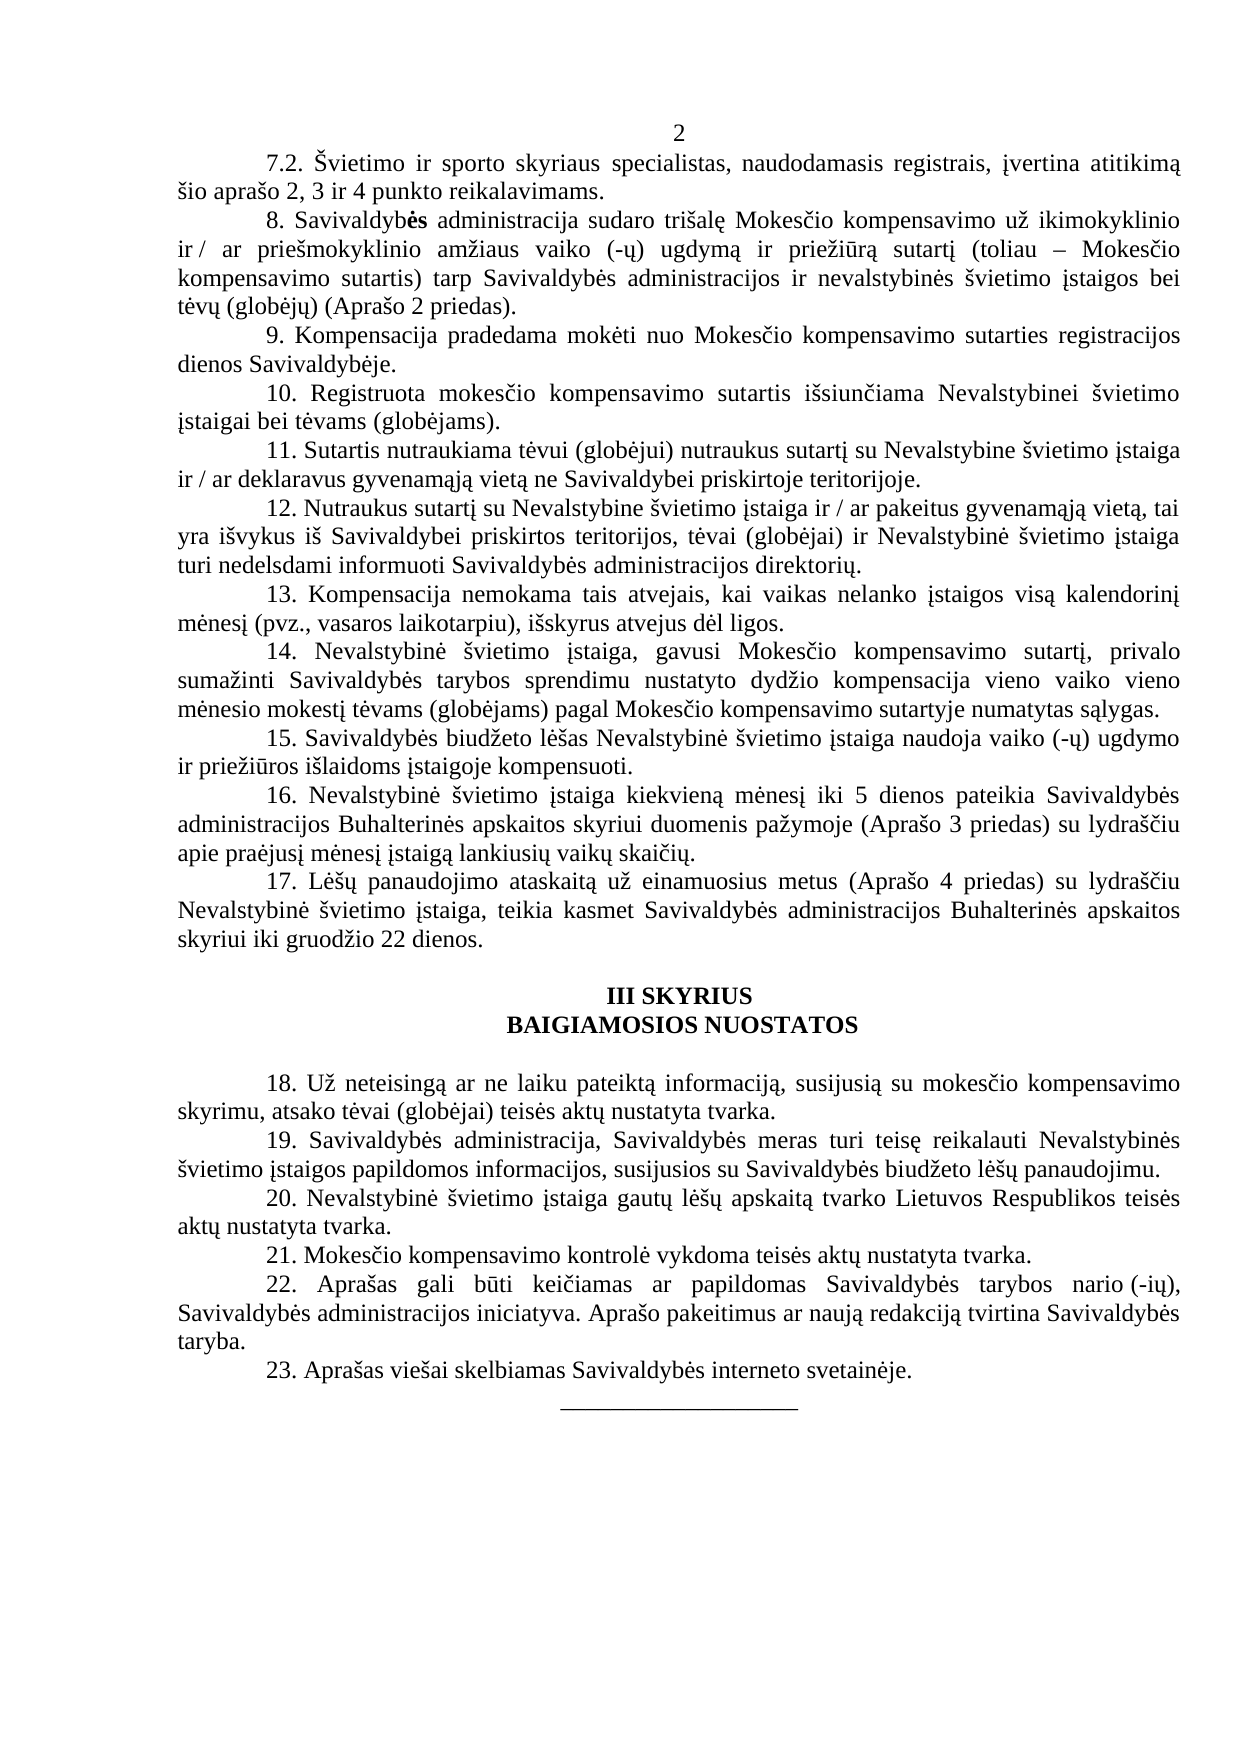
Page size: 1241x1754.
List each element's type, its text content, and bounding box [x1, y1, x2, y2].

text 15. Savivaldybės biudžeto lėšas Nevalstybinė švietimo įstaiga naudoja vaiko (-ų) ugdymo ir priežiūros išlaidoms įstaigoje kompensuoti. [177, 723, 1181, 780]
text 10. Registruota mokesčio kompensavimo sutartis išsiunčiama Nevalstybinei švietimo įstaigai bei tėvams (globėjams). [177, 378, 1181, 435]
text 19. Savivaldybės administracija, Savivaldybės meras turi teisę reikalauti Nevalstybinės švietimo įstaigos papildomos informacijos, susijusios su Savivaldybės biudžeto lėšų panaudojimu. [177, 1125, 1181, 1183]
text 9. Kompensacija pradedama mokėti nuo Mokesčio kompensavimo sutarties registracijos dienos Savivaldybėje. [177, 320, 1181, 378]
text 21. Mokesčio kompensavimo kontrolė vykdoma teisės aktų nustatyta tvarka. [177, 1240, 1181, 1269]
text 17. Lėšų panaudojimo ataskaitą už einamuosius metus (Aprašo 4 priedas) su lydraščiu Nevalstybinė švietimo įstaiga, teikia kasmet Savivaldybės administracijos Buhalterinės apskaitos skyriui iki gruodžio 22 dienos. [177, 866, 1181, 953]
text BAIGIAMOSIOS NUOSTATOS [177, 1010, 1181, 1039]
text 12. Nutraukus sutartį su Nevalstybine švietimo įstaiga ir / ar pakeitus gyvenamąją vietą, tai yra išvykus iš Savivaldybei priskirtos teritorijos, tėvai (globėjai) ir Nevalstybinė švietimo įstaiga turi nedelsdami informuoti Savivaldybės administracijos direktorių. [177, 493, 1181, 579]
text 16. Nevalstybinė švietimo įstaiga kiekvieną mėnesį iki 5 dienos pateikia Savivaldybės administracijos Buhalterinės apskaitos skyriui duomenis pažymoje (Aprašo 3 priedas) su lydraščiu apie praėjusį mėnesį įstaigą lankiusių vaikų skaičių. [177, 780, 1181, 866]
text ___________________ [177, 1384, 1181, 1413]
text III SKYRIUS [177, 981, 1181, 1010]
text 11. Sutartis nutraukiama tėvui (globėjui) nutraukus sutartį su Nevalstybine švietimo įstaiga ir / ar deklaravus gyvenamąją vietą ne Savivaldybei priskirtoje teritorijoje. [177, 435, 1181, 493]
text 13. Kompensacija nemokama tais atvejais, kai vaikas nelanko įstaigos visą kalendorinį mėnesį (pvz., vasaros laikotarpiu), išskyrus atvejus dėl ligos. [177, 579, 1181, 636]
text 20. Nevalstybinė švietimo įstaiga gautų lėšų apskaitą tvarko Lietuvos Respublikos teisės aktų nustatyta tvarka. [177, 1183, 1181, 1240]
text 14. Nevalstybinė švietimo įstaiga, gavusi Mokesčio kompensavimo sutartį, privalo sumažinti Savivaldybės tarybos sprendimu nustatyto dydžio kompensacija vieno vaiko vieno mėnesio mokestį tėvams (globėjams) pagal Mokesčio kompensavimo sutartyje numatytas sąlygas. [177, 636, 1181, 723]
text 8. Savivaldybės administracija sudaro trišalę Mokesčio kompensavimo už ikimokyklinio ir / ar priešmokyklinio amžiaus vaiko (-ų) ugdymą ir priežiūrą sutartį (toliau – Mokesčio kompensavimo sutartis) tarp Savivaldybės administracijos ir nevalstybinės švietimo įstaigos bei tėvų (globėjų) (Aprašo 2 priedas). [177, 205, 1181, 320]
text 18. Už neteisingą ar ne laiku pateiktą informaciją, susijusią su mokesčio kompensavimo skyrimu, atsako tėvai (globėjai) teisės aktų nustatyta tvarka. [177, 1068, 1181, 1125]
text 22. Aprašas gali būti keičiamas ar papildomas Savivaldybės tarybos nario (-ių), Savivaldybės administracijos iniciatyva. Aprašo pakeitimus ar naują redakciją tvirtina Savivaldybės taryba. [177, 1269, 1181, 1355]
text 7.2. Švietimo ir sporto skyriaus specialistas, naudodamasis registrais, įvertina atitikimą šio aprašo 2, 3 ir 4 punkto reikalavimams. [177, 148, 1181, 205]
text 23. Aprašas viešai skelbiamas Savivaldybės interneto svetainėje. [177, 1355, 1181, 1384]
